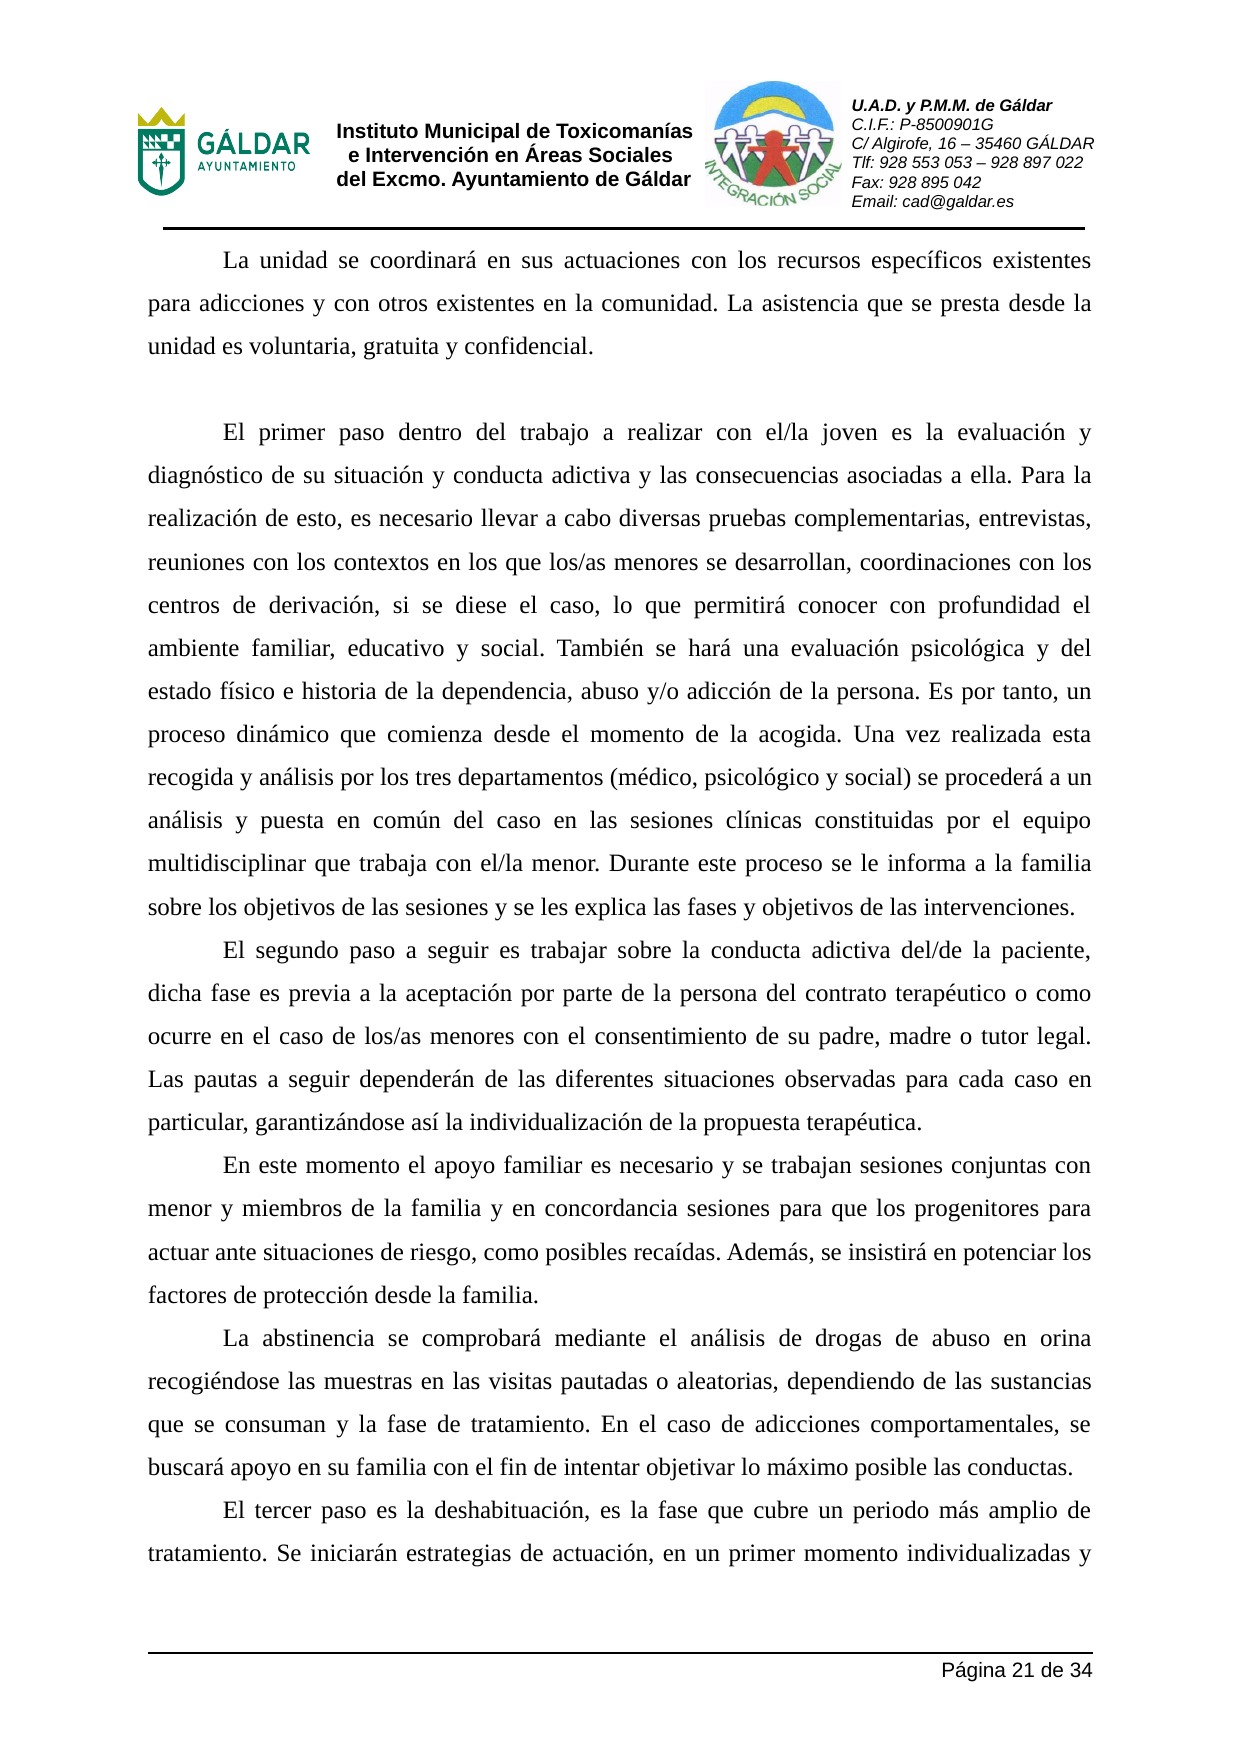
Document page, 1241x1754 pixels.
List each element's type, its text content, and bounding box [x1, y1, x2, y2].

text El tercer paso es la deshabituación, es la fase que cubre un periodo más amplio de tratamiento. Se iniciarán estrategias de actuación, en un primer momento individualizadas y [148, 1495, 1093, 1567]
text El segundo paso a seguir es trabajar sobre la conducta adictiva del/de la paciente, dicha fase es previa a la aceptación por parte de la persona del contrato terapéutico o como ocurre en el caso de los/as menores con el consentimiento de su padre, madre o tutor legal. Las pautas a seguir dependerán de las diferentes situaciones observadas para cada caso en particular, garantizándose así la individualización de la propuesta terapéutica. [148, 935, 1093, 1136]
text La unidad se coordinará en sus actuaciones con los recursos específicos existentes para adicciones y con otros existentes en la comunidad. La asistencia que se presta desde la unidad es voluntaria, gratuita y confidencial. [148, 245, 1093, 360]
text El primer paso dentro del trabajo a realizar con el/la joven es la evaluación y diagnóstico de su situación y conducta adictiva y las consecuencias asociadas a ella. Para la realización de esto, es necesario llevar a cabo diversas pruebas complementarias, entrevistas, reuniones con los contextos en los que los/as menores se desarrollan, coordinaciones con los centros de derivación, si se diese el caso, lo que permitirá conocer con profundidad el ambiente familiar, educativo y social. También se hará una evaluación psicológica y del estado físico e historia de la dependencia, abuso y/o adicción de la persona. Es por tanto, un proceso dinámico que comienza desde el momento de la acogida. Una vez realizada esta recogida y análisis por los tres departamentos (médico, psicológico y social) se procederá a un análisis y puesta en común del caso en las sesiones clínicas constituidas por el equipo multidisciplinar que trabaja con el/la menor. Durante este proceso se le informa a la familia sobre los objetivos de las sesiones y se les explica las fases y objetivos de las intervenciones. [148, 417, 1093, 920]
text La abstinencia se comprobará mediante el análisis de drogas de abuso en orina recogiéndose las muestras en las visitas pautadas o aleatorias, dependiendo de las sustancias que se consuman y la fase de tratamiento. En el caso de adicciones comportamentales, se buscará apoyo en su familia con el fin de intentar objetivar lo máximo posible las conductas. [148, 1323, 1093, 1481]
picture [120, 84, 325, 218]
picture [705, 81, 842, 206]
text En este momento el apoyo familiar es necesario y se trabajan sesiones conjuntas con menor y miembros de la familia y en concordancia sesiones para que los progenitores para actuar ante situaciones de riesgo, como posibles recaídas. Además, se insistirá en potenciar los factores de protección desde la familia. [148, 1150, 1093, 1308]
